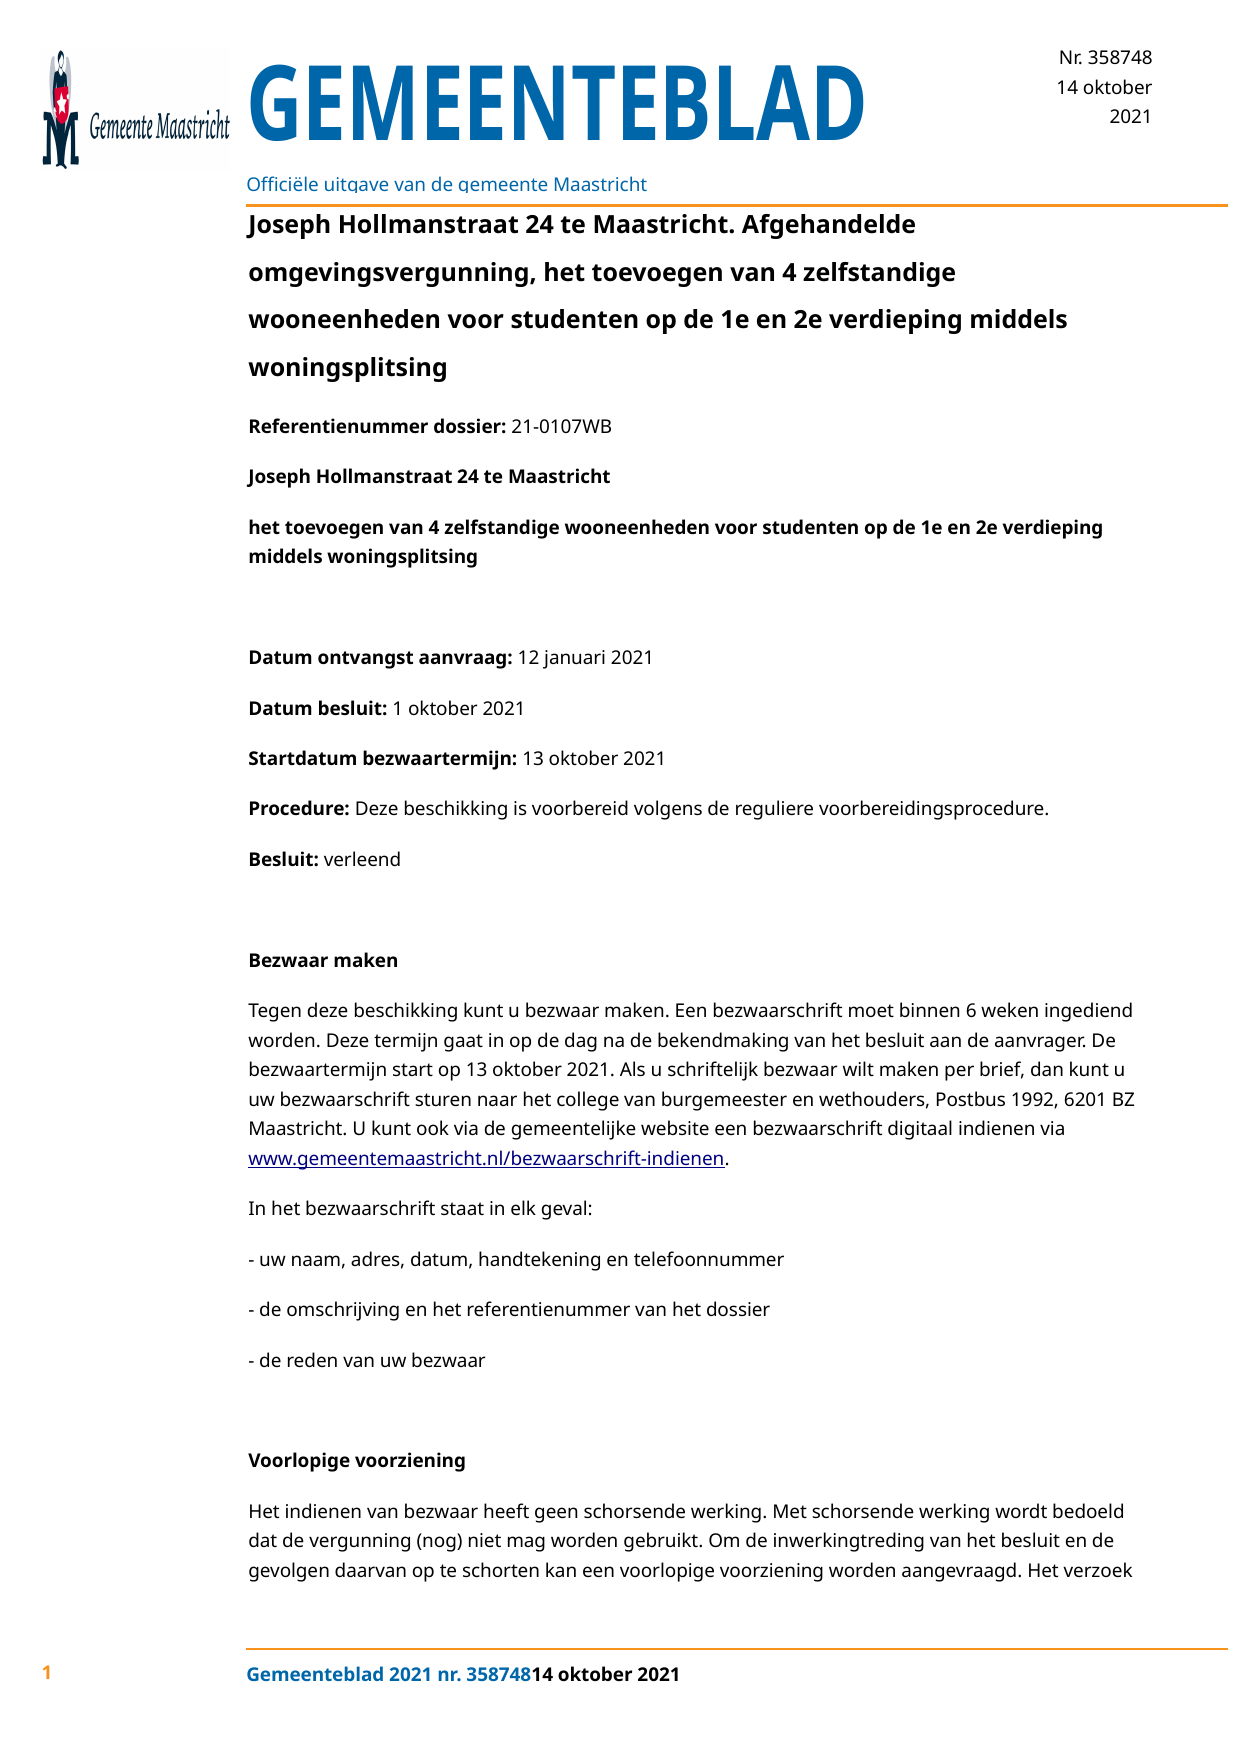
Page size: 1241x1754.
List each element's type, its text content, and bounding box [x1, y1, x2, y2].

text Referentienummer dossier: 21-0107WB [248, 413, 1152, 439]
text Joseph Hollmanstraat 24 te Maastricht [248, 463, 1152, 489]
text - de omschrijving en het referentienummer van het dossier [248, 1296, 1152, 1322]
text Voorlopige voorziening [248, 1448, 1152, 1473]
text Datum ontvangst aanvraag: 12 januari 2021 [248, 644, 1152, 670]
text - uw naam, adres, datum, handtekening en telefoonnummer [248, 1246, 1152, 1272]
text In het bezwaarschrift staat in elk geval: [248, 1196, 1152, 1221]
text Procedure: Deze beschikking is voorbereid volgens de reguliere voorbereidingsprocedure. [248, 796, 1152, 821]
text Joseph Hollmanstraat 24 te Maastricht. Afgehandelde omgevingsvergunning, het toevoegen van 4 zelfstandige wooneenheden voor studenten op de 1e en 2e verdieping middels woningsplitsing [248, 207, 1152, 384]
text Besluit: verleend [248, 846, 1152, 872]
text Bezwaar maken [248, 947, 1152, 973]
text - de reden van uw bezwaar [248, 1347, 1152, 1373]
text Het indienen van bezwaar heeft geen schorsende werking. Met schorsende werking wordt bedoeld dat de vergunning (nog) niet mag worden gebruikt. Om de inwerkingtreding van het besluit en de gevolgen daarvan op te schorten kan een voorlopige voorziening worden aangevraagd. Het verzoek [248, 1498, 1152, 1583]
picture [41, 47, 231, 172]
text Datum besluit: 1 oktober 2021 [248, 695, 1152, 721]
text Tegen deze beschikking kunt u bezwaar maken. Een bezwaarschrift moet binnen 6 weken ingediend worden. Deze termijn gaat in op de dag na de bekendmaking van het besluit aan de aanvrager. De bezwaartermijn start op 13 oktober 2021. Als u schriftelijk bezwaar wilt maken per brief, dan kunt u uw bezwaarschrift sturen naar het college van burgemeester en wethouders, Postbus 1992, 6201 BZ Maastricht. U kunt ook via de gemeentelijke website een bezwaarschrift digitaal indienen via www.gemeentemaastricht.nl/bezwaarschrift-indienen. [248, 997, 1152, 1171]
text het toevoegen van 4 zelfstandige wooneenheden voor studenten op de 1e en 2e verdieping middels woningsplitsing [248, 514, 1152, 569]
text Startdatum bezwaartermijn: 13 oktober 2021 [248, 745, 1152, 771]
